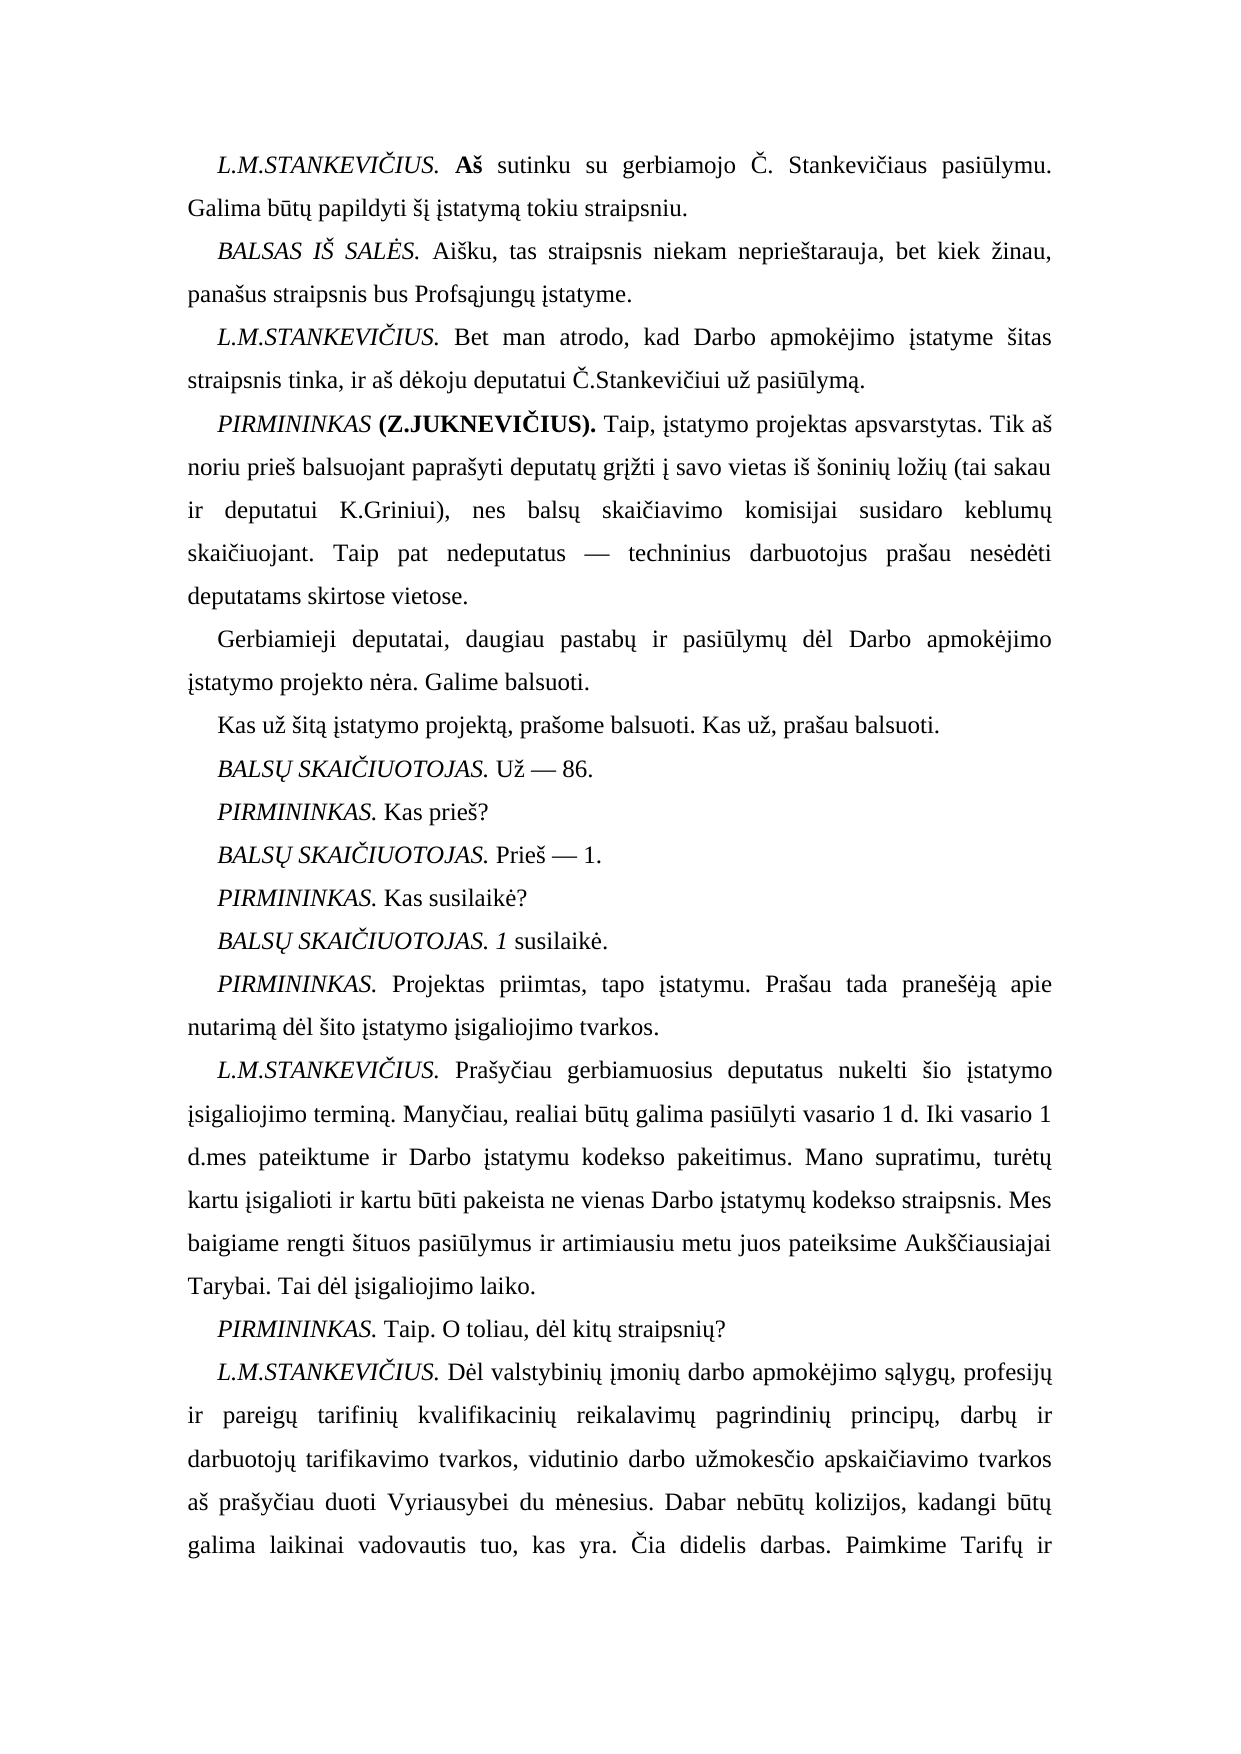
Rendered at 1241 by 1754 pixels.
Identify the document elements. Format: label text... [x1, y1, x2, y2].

text PIRMININKAS (Z.JUKNEVIČIUS). Taip, įstatymo projektas apsvarstytas. Tik aš noriu prieš balsuojant paprašyti deputatų grįžti į savo vietas iš šoninių ložių (tai sakau ir deputatui K.Griniui), nes balsų skaičiavimo komisijai susidaro keblumų skaičiuojant. Taip pat nedeputatus — techninius darbuotojus prašau nesėdėti deputatams skirtose vietose. [187, 409, 1053, 610]
text L.M.STANKEVIČIUS. Prašyčiau gerbiamuosius deputatus nukelti šio įstatymo įsigaliojimo terminą. Manyčiau, realiai būtų galima pasiūlyti vasario 1 d. Iki vasario 1 d.mes pateiktume ir Darbo įstatymu kodekso pakeitimus. Mano supratimu, turėtų kartu įsigalioti ir kartu būti pakeista ne vienas Darbo įstatymų kodekso straipsnis. Mes baigiame rengti šituos pasiūlymus ir artimiausiu metu juos pateiksime Aukščiausiajai Tarybai. Tai dėl įsigaliojimo laiko. [187, 1056, 1053, 1300]
text PIRMININKAS. Kas prieš? [187, 797, 1053, 826]
text BALSŲ SKAIČIUOTOJAS. Už — 86. [187, 754, 1053, 782]
text Kas už šitą įstatymo projektą, prašome balsuoti. Kas už, prašau balsuoti. [187, 711, 1053, 739]
text PIRMININKAS. Kas susilaikė? [187, 883, 1053, 912]
text PIRMININKAS. Taip. O toliau, dėl kitų straipsnių? [187, 1314, 1053, 1343]
text PIRMININKAS. Projektas priimtas, tapo įstatymu. Prašau tada pranešėją apie nutarimą dėl šito įstatymo įsigaliojimo tvarkos. [187, 969, 1053, 1041]
text L.M.STANKEVIČIUS. Bet man atrodo, kad Darbo apmokėjimo įstatyme šitas straipsnis tinka, ir aš dėkoju deputatui Č.Stankevičiui už pasiūlymą. [187, 322, 1053, 394]
text L.M.STANKEVIČIUS. Aš sutinku su gerbiamojo Č. Stankevičiaus pasiūlymu. Galima būtų papildyti šį įstatymą tokiu straipsniu. [187, 150, 1053, 222]
text L.M.STANKEVIČIUS. Dėl valstybinių įmonių darbo apmokėjimo sąlygų, profesijų ir pareigų tarifinių kvalifikacinių reikalavimų pagrindinių principų, darbų ir darbuotojų tarifikavimo tvarkos, vidutinio darbo užmokesčio apskaičiavimo tvarkos aš prašyčiau duoti Vyriausybei du mėnesius. Dabar nebūtų kolizijos, kadangi būtų galima laikinai vadovautis tuo, kas yra. Čia didelis darbas. Paimkime Tarifų ir [187, 1357, 1053, 1559]
text BALSŲ SKAIČIUOTOJAS. 1 susilaikė. [187, 926, 1053, 955]
text Gerbiamieji deputatai, daugiau pastabų ir pasiūlymų dėl Darbo apmokėjimo įstatymo projekto nėra. Galime balsuoti. [187, 624, 1053, 696]
text BALSŲ SKAIČIUOTOJAS. Prieš — 1. [187, 840, 1053, 869]
text BALSAS IŠ SALĖS. Aišku, tas straipsnis niekam neprieštarauja, bet kiek žinau, panašus straipsnis bus Profsąjungų įstatyme. [187, 236, 1053, 308]
